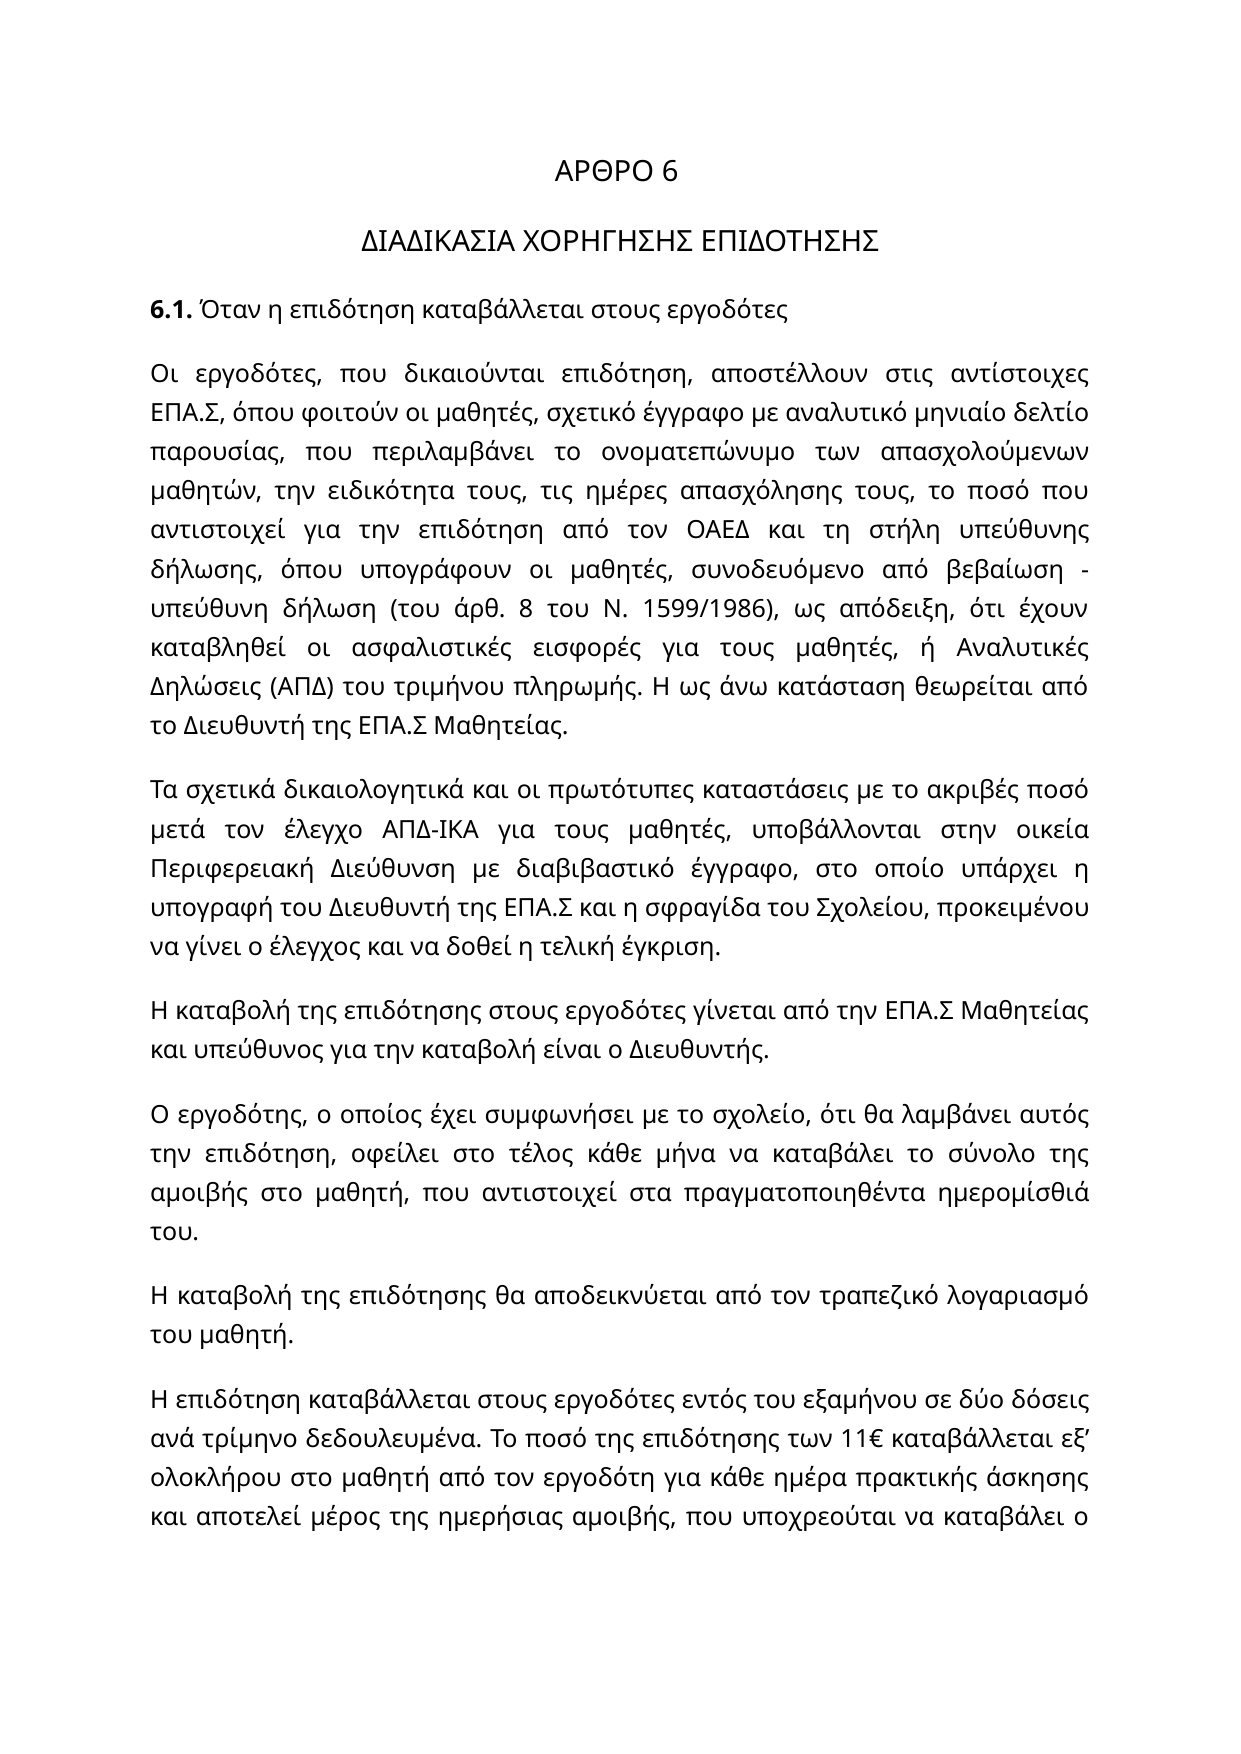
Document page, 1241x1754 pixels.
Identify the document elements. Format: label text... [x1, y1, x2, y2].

text Η καταβολή της επιδότησης στους εργοδότες γίνεται από την ΕΠΑ.Σ Μαθητείας και υπεύθυνος για την καταβολή είναι ο Διευθυντής. [150, 993, 1090, 1066]
text Οι εργοδότες, που δικαιούνται επιδότηση, αποστέλλουν στις αντίστοιχες ΕΠΑ.Σ, όπου φοιτούν οι μαθητές, σχετικό έγγραφο με αναλυτικό μηνιαίο δελτίο παρουσίας, που περιλαμβάνει το ονοματεπώνυμο των απασχολούμενων μαθητών, την ειδικότητα τους, τις ημέρες απασχόλησης τους, το ποσό που αντιστοιχεί για την επιδότηση από τον ΟΑΕΔ και τη στήλη υπεύθυνης δήλωσης, όπου υπογράφουν οι μαθητές, συνοδευόμενο από βεβαίωση - υπεύθυνη δήλωση (του άρθ. 8 του N. 1599/1986), ως απόδειξη, ότι έχουν καταβληθεί οι ασφαλιστικές εισφορές για τους μαθητές, ή Αναλυτικές Δηλώσεις (ΑΠΔ) του τριμήνου πληρωμής. Η ως άνω κατάσταση θεωρείται από το Διευθυντή της ΕΠΑ.Σ Μαθητείας. [150, 355, 1090, 742]
text Τα σχετικά δικαιολογητικά και οι πρωτότυπες καταστάσεις με το ακριβές ποσό μετά τον έλεγχο ΑΠΔ-ΙΚΑ για τους μαθητές, υποβάλλονται στην οικεία Περιφερειακή Διεύθυνση με διαβιβαστικό έγγραφο, στο οποίο υπάρχει η υπογραφή του Διευθυντή της ΕΠΑ.Σ και η σφραγίδα του Σχολείου, προκειμένου να γίνει ο έλεγχος και να δοθεί η τελική έγκριση. [150, 772, 1090, 963]
text Η καταβολή της επιδότησης θα αποδεικνύεται από τον τραπεζικό λογαριασμό του μαθητή. [150, 1278, 1090, 1351]
text Η επιδότηση καταβάλλεται στους εργοδότες εντός του εξαμήνου σε δύο δόσεις ανά τρίμηνο δεδουλευμένα. Το ποσό της επιδότησης των 11€ καταβάλλεται εξ’ ολοκλήρου στο μαθητή από τον εργοδότη για κάθε ημέρα πρακτικής άσκησης και αποτελεί μέρος της ημερήσιας αμοιβής, που υποχρεούται να καταβάλει ο [150, 1381, 1090, 1533]
subtitle ΔΙΑΔΙΚΑΣΙΑ ΧΟΡΗΓΗΣΗΣ ΕΠΙΔΟΤΗΣΗΣ [150, 221, 1090, 260]
text 6.1. Όταν η επιδότηση καταβάλλεται στους εργοδότες [150, 291, 1090, 325]
subtitle ΑΡΘΡΟ 6 [150, 150, 1090, 190]
text Ο εργοδότης, ο οποίος έχει συμφωνήσει με το σχολείο, ότι θα λαμβάνει αυτός την επιδότηση, οφείλει στο τέλος κάθε μήνα να καταβάλει το σύνολο της αμοιβής στο μαθητή, που αντιστοιχεί στα πραγματοποιηθέντα ημερομίσθιά του. [150, 1096, 1090, 1248]
